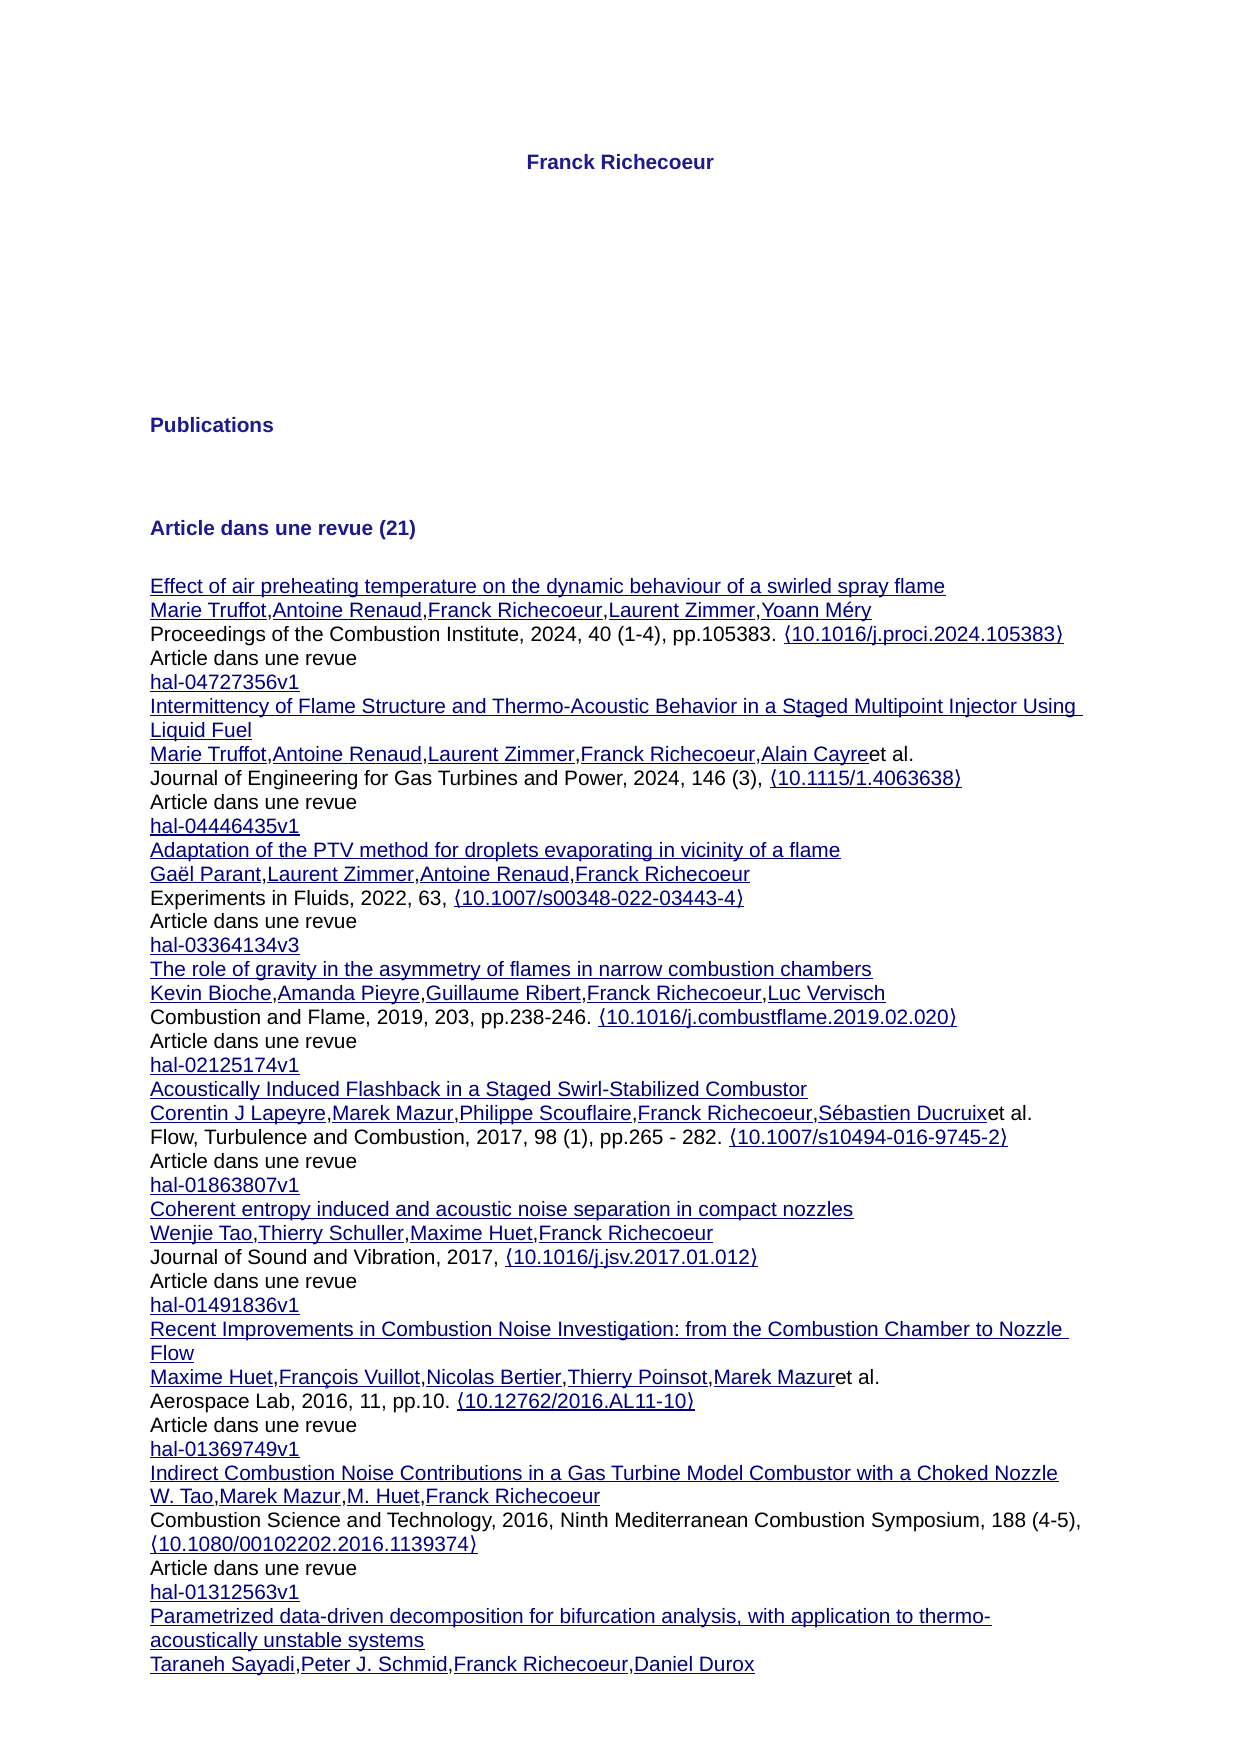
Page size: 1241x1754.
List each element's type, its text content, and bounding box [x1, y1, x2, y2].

table_cell The role of gravity in the asymmetry of flames in narrow combustion chambers Kevin Bioche,Amanda Pieyre,Guillaume Ribert,Franck Richecoeur,Luc Vervisch Combustion and Flame, 2019, 203, pp.238-246. ⟨10.1016/j.combustflame.2019.02.020⟩ Article dans une revue hal-02125174v1 [150, 957, 1090, 1077]
table_cell Acoustically Induced Flashback in a Staged Swirl-Stabilized Combustor Corentin J Lapeyre,Marek Mazur,Philippe Scouflaire,Franck Richecoeur,Sébastien Ducruixet al. Flow, Turbulence and Combustion, 2017, 98 (1), pp.265 - 282. ⟨10.1007/s10494-016-9745-2⟩ Article dans une revue hal-01863807v1 [150, 1077, 1090, 1197]
table_cell Coherent entropy induced and acoustic noise separation in compact nozzles Wenjie Tao,Thierry Schuller,Maxime Huet,Franck Richecoeur Journal of Sound and Vibration, 2017, ⟨10.1016/j.jsv.2017.01.012⟩ Article dans une revue hal-01491836v1 [150, 1197, 1090, 1317]
table_header Effect of air preheating temperature on the dynamic behaviour of a swirled spray flame Marie Truffot,Antoine Renaud,Franck Richecoeur,Laurent Zimmer,Yoann Méry Proceedings of the Combustion Institute, 2024, 40 (1-4), pp.105383. ⟨10.1016/j.proci.2024.105383⟩ Article dans une revue hal-04727356v1 [150, 574, 1090, 694]
table_cell Intermittency of Flame Structure and Thermo-Acoustic Behavior in a Staged Multipoint Injector Using Liquid Fuel Marie Truffot,Antoine Renaud,Laurent Zimmer,Franck Richecoeur,Alain Cayreet al. Journal of Engineering for Gas Turbines and Power, 2024, 146 (3), ⟨10.1115/1.4063638⟩ Article dans une revue hal-04446435v1 [150, 694, 1090, 837]
subtitle Article dans une revue (21) [150, 516, 1090, 539]
subtitle Franck Richecoeur [150, 150, 1090, 174]
table_cell Recent Improvements in Combustion Noise Investigation: from the Combustion Chamber to Nozzle Flow Maxime Huet,François Vuillot,Nicolas Bertier,Thierry Poinsot,Marek Mazuret al. Aerospace Lab, 2016, 11, pp.10. ⟨10.12762/2016.AL11-10⟩ Article dans une revue hal-01369749v1 [150, 1317, 1090, 1460]
subtitle Publications [150, 412, 1090, 436]
table_cell Parametrized data-driven decomposition for bifurcation analysis, with application to thermo-acoustically unstable systems Taraneh Sayadi,Peter J. Schmid,Franck Richecoeur,Daniel Durox [150, 1604, 1090, 1676]
table_cell Adaptation of the PTV method for droplets evaporating in vicinity of a flame Gaël Parant,Laurent Zimmer,Antoine Renaud,Franck Richecoeur Experiments in Fluids, 2022, 63, ⟨10.1007/s00348-022-03443-4⟩ Article dans une revue hal-03364134v3 [150, 838, 1090, 957]
table_cell Indirect Combustion Noise Contributions in a Gas Turbine Model Combustor with a Choked Nozzle W. Tao,Marek Mazur,M. Huet,Franck Richecoeur Combustion Science and Technology, 2016, Ninth Mediterranean Combustion Symposium, 188 (4-5), ⟨10.1080/00102202.2016.1139374⟩ Article dans une revue hal-01312563v1 [150, 1460, 1090, 1604]
